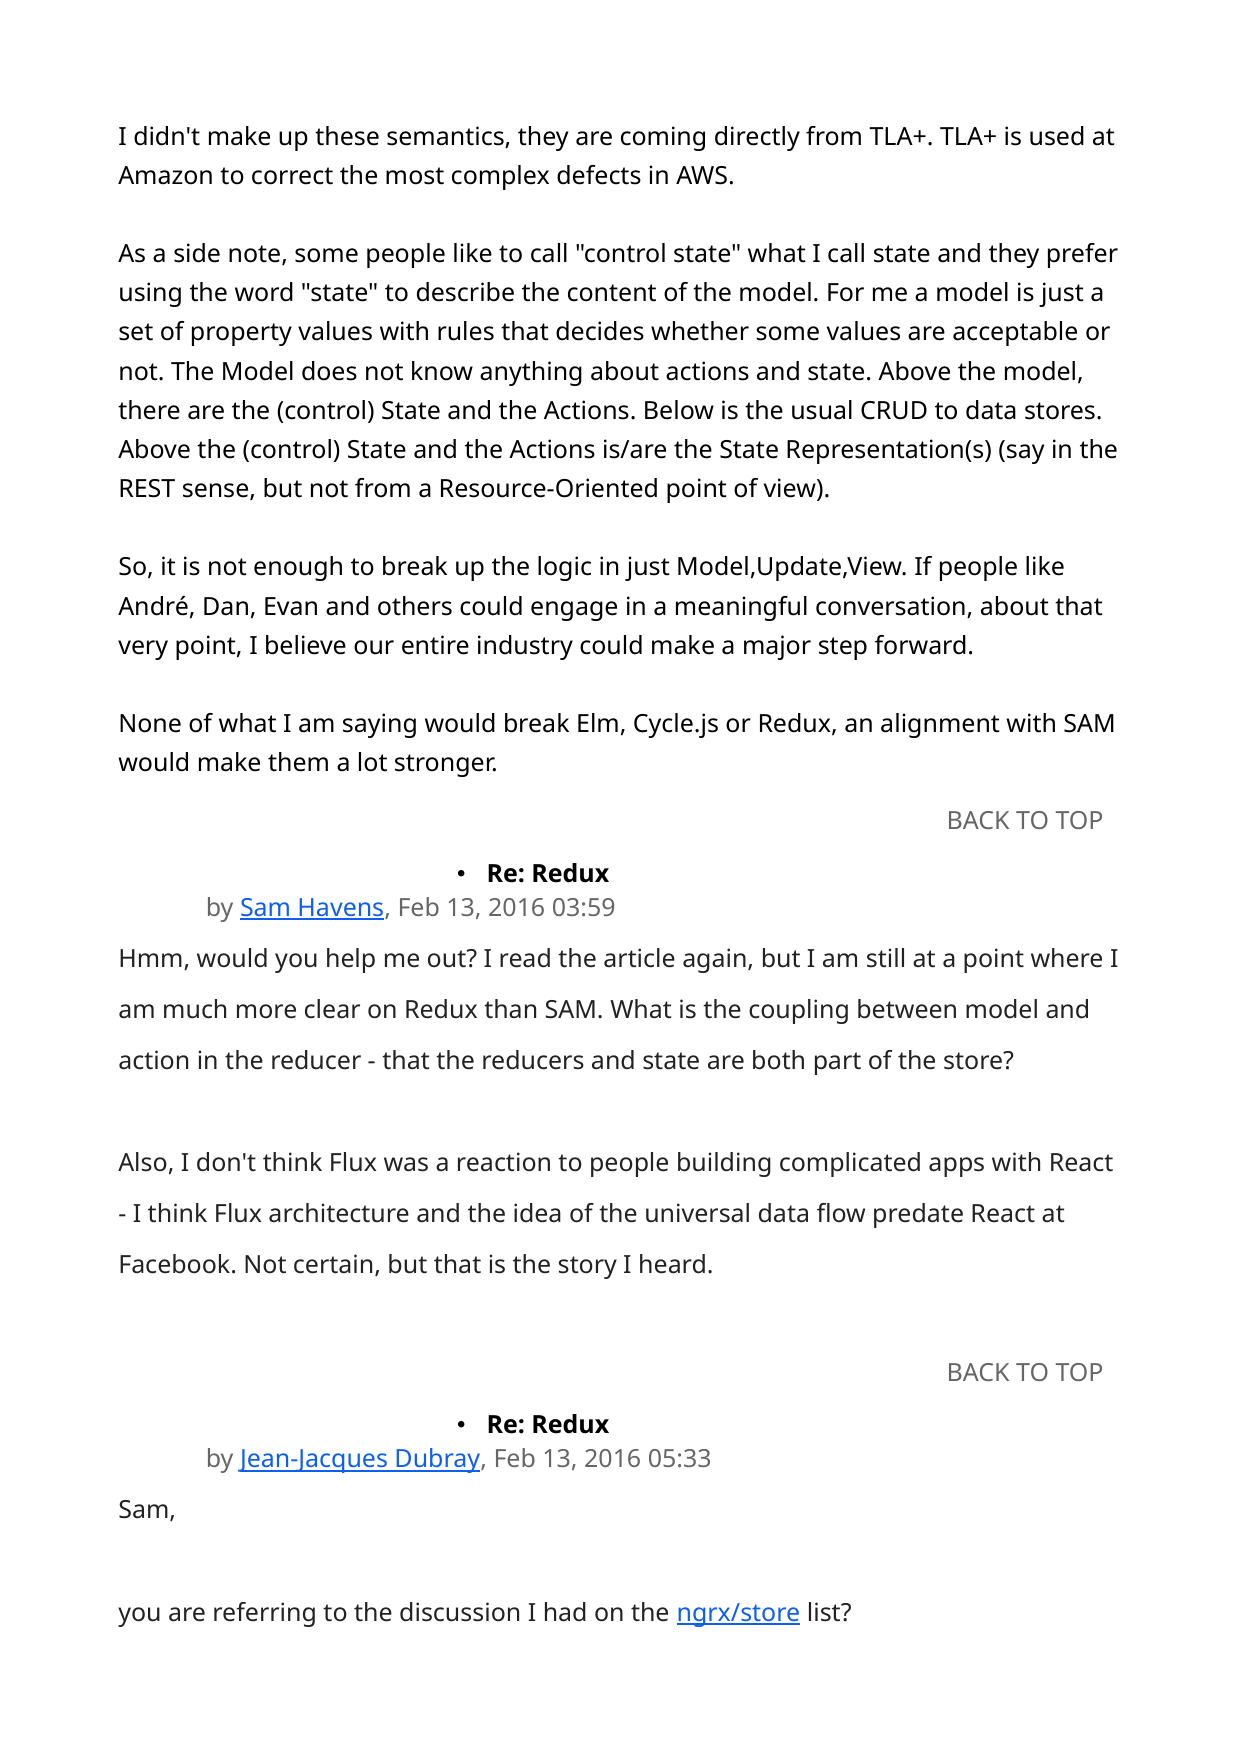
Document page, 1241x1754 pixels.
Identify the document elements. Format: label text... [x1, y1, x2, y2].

list BACK TO TOP [137, 803, 1103, 837]
subtitle Re: Redux [457, 1407, 1122, 1441]
list BACK TO TOP [137, 1354, 1103, 1388]
list Sam, you are referring to the discussion I had on the ngrx/store list? [118, 1492, 1122, 1628]
list I didn't make up these semantics, they are coming directly from TLA+. TLA+ is used at Amazon to correct the most complex defects in AWS. As a side note, some people like to call "control state" what I call state and they prefer using the word "state" to describe the content of the model. For me a model is just a set of property values with rules that decides whether some values are acceptable or not. The Model does not know anything about actions and state. Above the model, there are the (control) State and the Actions. Below is the usual CRUD to data stores. Above the (control) State and the Actions is/are the State Representation(s) (say in the REST sense, but not from a Resource-Oriented point of view). So, it is not enough to break up the logic in just Model,Update,View. If people like André, Dan, Evan and others could engage in a meaningful conversation, about that very point, I believe our entire industry could make a major step forward. None of what I am saying would break Elm, Cycle.js or Redux, an alignment with SAM would make them a lot stronger. [118, 118, 1122, 779]
subtitle Re: Redux [457, 856, 1122, 889]
subtitle [118, 856, 181, 918]
list Hmm, would you help me out? I read the article again, but I am still at a point where I am much more clear on Redux than SAM. What is the coupling between model and action in the reducer - that the reducers and state are both part of the store? Also, I don't think Flux was a reaction to people building complicated apps with React - I think Flux architecture and the idea of the universal data flow predate React at Facebook. Not certain, but that is the story I heard. [118, 941, 1122, 1281]
list by Sam Havens, Feb 13, 2016 03:59 [118, 889, 1122, 924]
list by Jean-Jacques Dubray, Feb 13, 2016 05:33 [118, 1441, 1122, 1475]
subtitle [118, 1407, 181, 1469]
